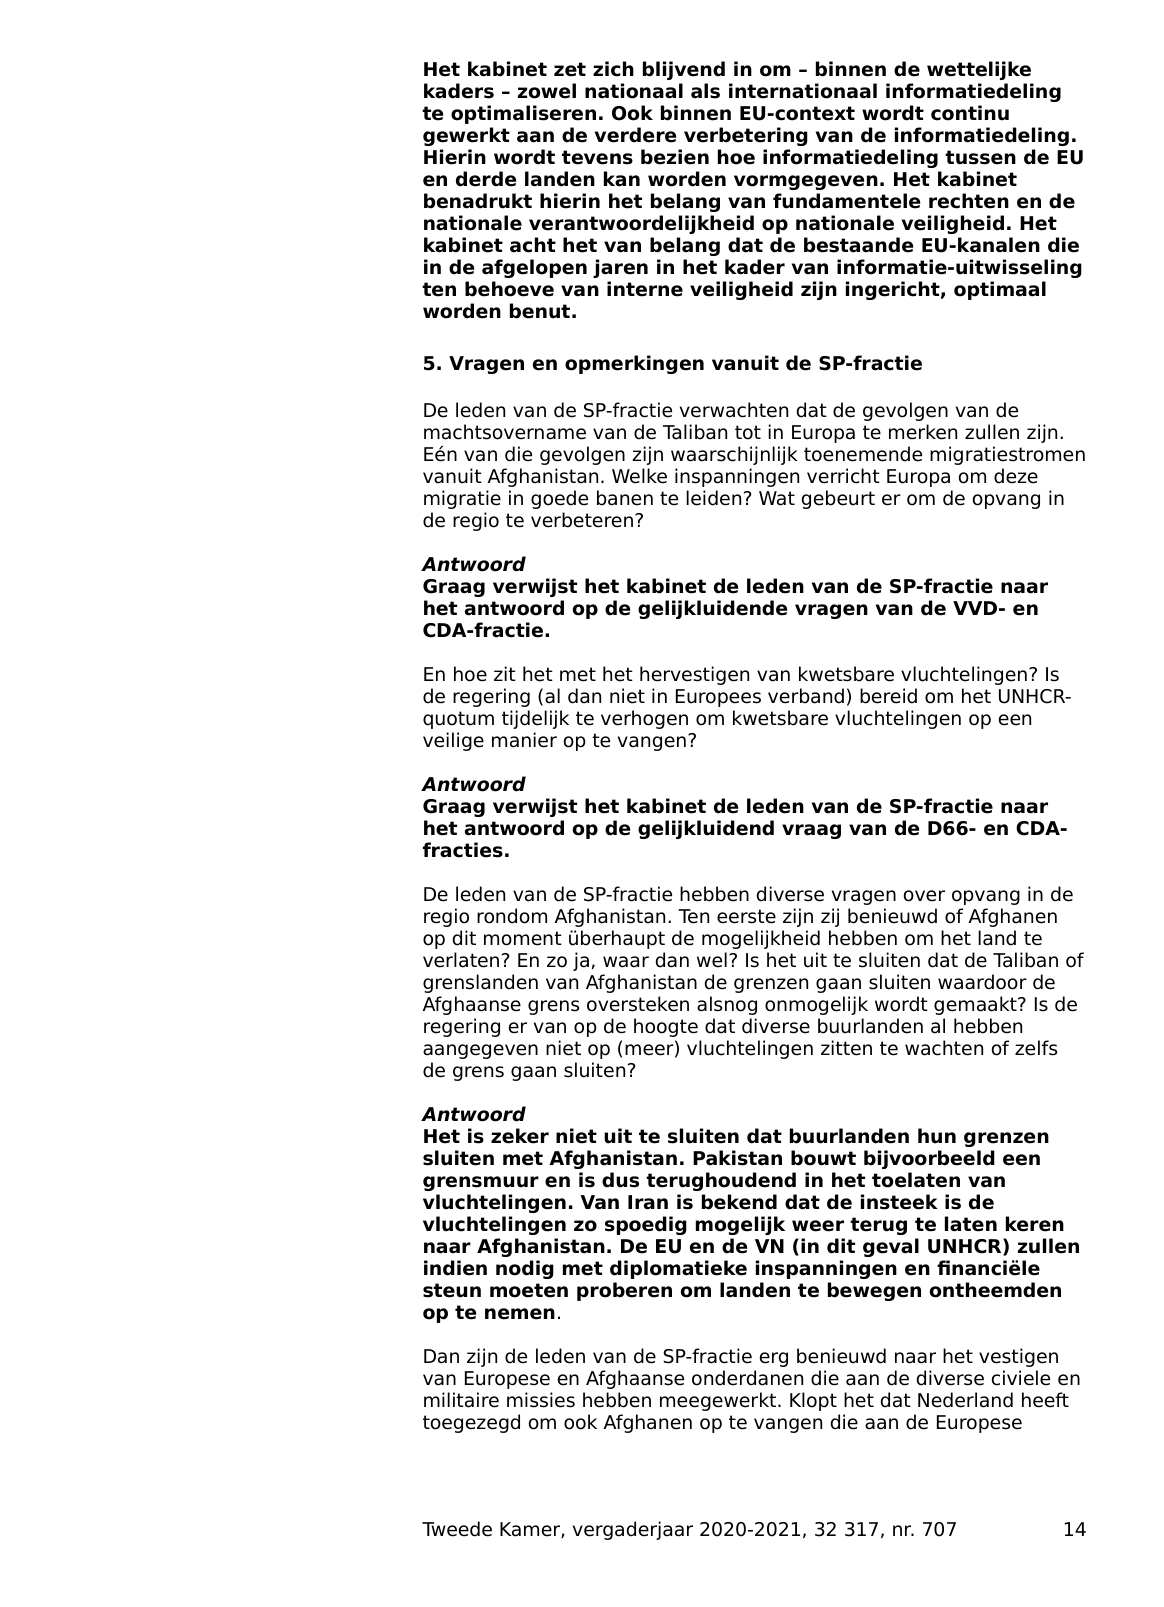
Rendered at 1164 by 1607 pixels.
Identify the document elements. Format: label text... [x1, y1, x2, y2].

text En hoe zit het met het hervestigen van kwetsbare vluchtelingen? Is de regering (al dan niet in Europees verband) bereid om het UNHCR-quotum tijdelijk te verhogen om kwetsbare vluchtelingen op een veilige manier op te vangen? [422, 664, 1087, 752]
text Graag verwijst het kabinet de leden van de SP-fractie naar het antwoord op de gelijkluidende vragen van de VVD- en CDA-fractie. [422, 576, 1087, 642]
text De leden van de SP-fractie verwachten dat de gevolgen van de machtsovername van de Taliban tot in Europa te merken zullen zijn. Eén van die gevolgen zijn waarschijnlijk toenemende migratiestromen vanuit Afghanistan. Welke inspanningen verricht Europa om deze migratie in goede banen te leiden? Wat gebeurt er om de opvang in de regio te verbeteren? [422, 400, 1087, 532]
text Graag verwijst het kabinet de leden van de SP-fractie naar het antwoord op de gelijkluidend vraag van de D66- en CDA-fracties. [422, 796, 1087, 862]
text Het kabinet zet zich blijvend in om – binnen de wettelijke kaders – zowel nationaal als internationaal informatiedeling te optimaliseren. Ook binnen EU-context wordt continu gewerkt aan de verdere verbetering van de informatiedeling. Hierin wordt tevens bezien hoe informatiedeling tussen de EU en derde landen kan worden vormgegeven. Het kabinet benadrukt hierin het belang van fundamentele rechten en de nationale verantwoordelijkheid op nationale veiligheid. Het kabinet acht het van belang dat de bestaande EU-kanalen die in de afgelopen jaren in het kader van informatie-uitwisseling ten behoeve van interne veiligheid zijn ingericht, optimaal worden benut. [422, 59, 1087, 323]
text Antwoord [422, 774, 1087, 796]
text Antwoord [422, 1104, 1087, 1126]
text Het is zeker niet uit te sluiten dat buurlanden hun grenzen sluiten met Afghanistan. Pakistan bouwt bijvoorbeeld een grensmuur en is dus terughoudend in het toelaten van vluchtelingen. Van Iran is bekend dat de insteek is de vluchtelingen zo spoedig mogelijk weer terug te laten keren naar Afghanistan. De EU en de VN (in dit geval UNHCR) zullen indien nodig met diplomatieke inspanningen en financiële steun moeten proberen om landen te bewegen ontheemden op te nemen. [422, 1126, 1087, 1324]
text Antwoord [422, 554, 1087, 576]
subtitle 5. Vragen en opmerkingen vanuit de SP-fractie [422, 353, 1087, 375]
text Dan zijn de leden van de SP-fractie erg benieuwd naar het vestigen van Europese en Afghaanse onderdanen die aan de diverse civiele en militaire missies hebben meegewerkt. Klopt het dat Nederland heeft toegezegd om ook Afghanen op te vangen die aan de Europese [422, 1346, 1087, 1434]
text De leden van de SP-fractie hebben diverse vragen over opvang in de regio rondom Afghanistan. Ten eerste zijn zij benieuwd of Afghanen op dit moment überhaupt de mogelijkheid hebben om het land te verlaten? En zo ja, waar dan wel? Is het uit te sluiten dat de Taliban of grenslanden van Afghanistan de grenzen gaan sluiten waardoor de Afghaanse grens oversteken alsnog onmogelijk wordt gemaakt? Is de regering er van op de hoogte dat diverse buurlanden al hebben aangegeven niet op (meer) vluchtelingen zitten te wachten of zelfs de grens gaan sluiten? [422, 884, 1087, 1082]
